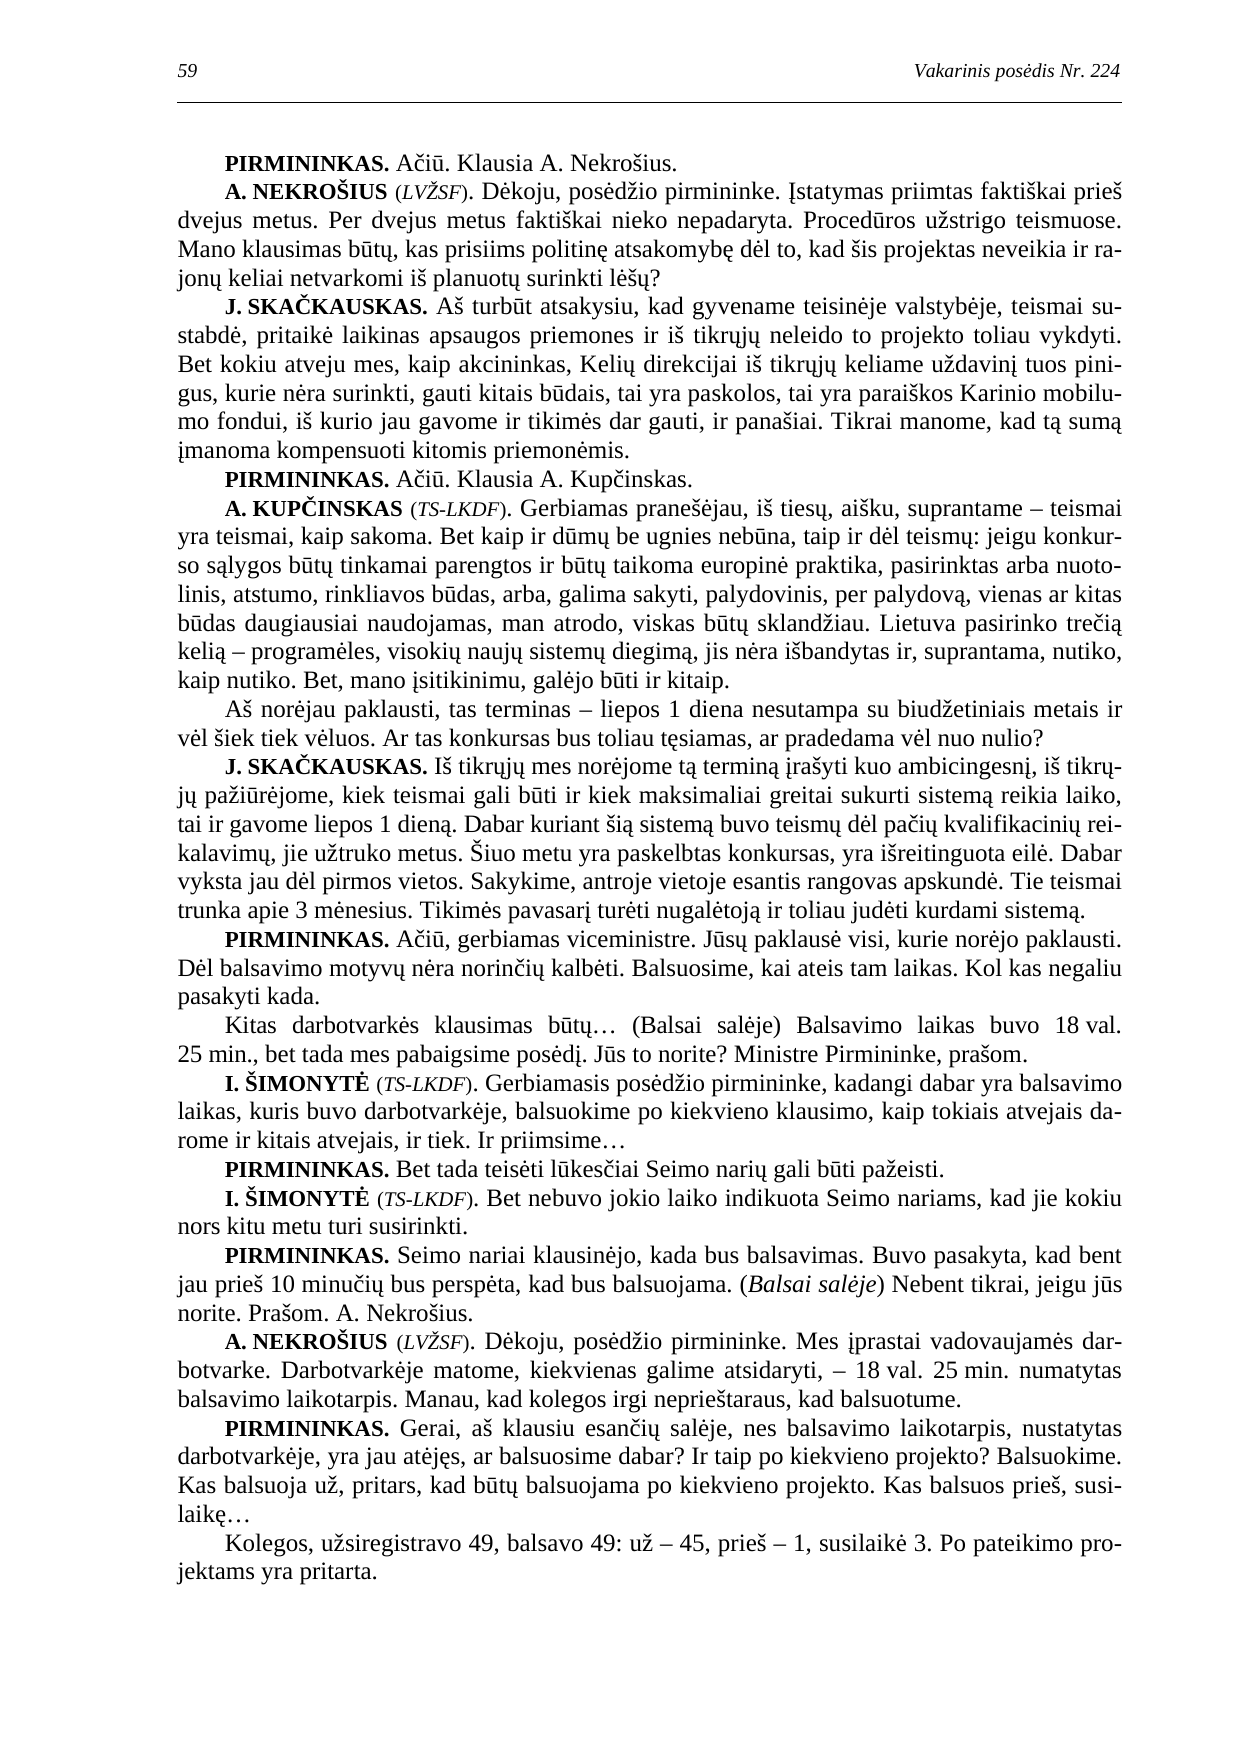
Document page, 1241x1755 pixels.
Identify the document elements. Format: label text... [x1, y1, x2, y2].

text PIRMININKAS. Ge­rai, aš klau­siu esan­čių sa­lė­je, nes bal­sa­vi­mo lai­ko­tar­pis, nu­sta­ty­tas dar­bo­tvarkėje, yra jau at­ėjęs, ar bal­suo­si­me da­bar? Ir taip po kiek­vie­no pro­jek­to? Bal­suo­ki­me. Kas bal­suo­ja už, pri­tars, kad bū­tų bal­suo­ja­ma po kiek­vie­no pro­jek­to. Kas bal­suos prieš, su­si­lai­kę… [177, 1413, 1122, 1528]
text I. ŠIMONYTĖ (TS-LKDF). Ger­bia­ma­sis po­sė­džio pir­mi­nin­ke, ka­dan­gi da­bar yra bal­sa­vi­mo lai­kas, ku­ris bu­vo dar­bo­tvarkėje, bal­suo­ki­me po kiek­vie­no klau­si­mo, kaip to­kiais at­ve­jais da­ro­me ir ki­tais at­ve­jais, ir tiek. Ir pri­im­si­me… [177, 1068, 1122, 1154]
text PIRMININKAS. Ačiū. Klau­sia A. Ne­kro­šius. [177, 148, 1122, 176]
text Ki­tas dar­bo­tvarkės klau­si­mas bū­tų… (Bal­sai sa­lė­je) Bal­sa­vi­mo lai­kas bu­vo 18 val. 25 min., bet ta­da mes pa­baig­si­me po­sė­dį. Jūs to no­ri­te? Mi­nist­re Pir­mi­nin­ke, pra­šom. [177, 1010, 1122, 1068]
text A. NEKROŠIUS (LVŽSF). Dė­ko­ju, po­sė­džio pir­mi­nin­ke. Įsta­ty­mas pri­im­tas fak­tiš­kai prieš dve­jus me­tus. Per dve­jus me­tus fak­tiš­kai nie­ko ne­pa­da­ry­ta. Pro­ce­dū­ros už­stri­go teis­muo­se. Ma­no klau­si­mas bū­tų, kas pri­si­ims po­li­ti­nę at­sa­ko­my­bę dėl to, kad šis pro­jek­tas ne­vei­kia ir ra­jo­nų ke­liai ne­tvar­ko­mi iš pla­nuo­tų su­rink­ti lė­šų? [177, 176, 1122, 291]
text I. ŠIMONYTĖ (TS-LKDF). Bet ne­bu­vo jo­kio lai­ko in­di­kuo­ta Sei­mo na­riams, kad jie ko­kiu nors ki­tu me­tu tu­ri su­si­rink­ti. [177, 1183, 1122, 1240]
text A. KUPČINSKAS (TS-LKDF). Ger­bia­mas pra­ne­šė­jau, iš tie­sų, aiš­ku, su­pran­ta­me – teis­mai yra teis­mai, kaip sa­ko­ma. Bet kaip ir dū­mų be ug­nies ne­bū­na, taip ir dėl teis­mų: jei­gu kon­kur­so są­ly­gos bū­tų tin­ka­mai pa­reng­tos ir bū­tų tai­ko­ma eu­ro­pi­nė prak­ti­ka, pa­si­rink­tas ar­ba nuo­to­li­nis, at­stu­mo, rin­klia­vos bū­das, ar­ba, ga­li­ma sa­ky­ti, pa­ly­do­vi­nis, per pa­ly­do­vą, vie­nas ar ki­tas bū­das dau­giau­siai nau­do­ja­mas, man at­ro­do, vis­kas bū­tų sklan­džiau. Lie­tu­va pa­si­rin­ko tre­čią ke­lią – pro­gra­mė­les, vi­so­kių nau­jų sis­te­mų die­gi­mą, jis nė­ra iš­ban­dy­tas ir, su­pran­ta­ma, nu­ti­ko, kaip nu­ti­ko. Bet, ma­no įsi­ti­ki­ni­mu, ga­lė­jo bū­ti ir ki­taip. [177, 493, 1122, 694]
text J. SKAČKAUSKAS. Aš tur­būt at­sa­ky­siu, kad gy­ve­na­me tei­si­nė­je vals­ty­bė­je, teis­mai su­stab­dė, pri­tai­kė lai­ki­nas ap­sau­gos prie­mo­nes ir iš tik­rų­jų ne­lei­do to pro­jek­to to­liau vyk­dy­ti. Bet ko­kiu at­ve­ju mes, kaip ak­ci­nin­kas, Ke­lių di­rek­ci­jai iš tik­rų­jų ke­lia­me už­da­vi­nį tuos pi­ni­gus, ku­rie nė­ra su­rink­ti, gau­ti ki­tais bū­dais, tai yra pa­sko­los, tai yra pa­raiš­kos Ka­ri­nio mo­bi­lu­mo fon­dui, iš ku­rio jau ga­vo­me ir ti­ki­mės dar gau­ti, ir pa­na­šiai. Tik­rai ma­no­me, kad tą su­mą įma­no­ma kom­pen­suo­ti ki­to­mis prie­mo­nė­mis. [177, 291, 1122, 464]
text Aš no­rė­jau pa­klaus­ti, tas ter­mi­nas – lie­pos 1 die­na ne­su­tam­pa su biu­dže­ti­niais me­tais ir vėl šiek tiek vė­luos. Ar tas kon­kur­sas bus to­liau tę­sia­mas, ar pra­de­da­ma vėl nuo nu­lio? [177, 694, 1122, 751]
text PIRMININKAS. Ačiū. Klau­sia A. Kup­čins­kas. [177, 464, 1122, 493]
text Ko­le­gos, už­si­re­gist­ra­vo 49, bal­sa­vo 49: už – 45, prieš – 1, su­si­lai­kė 3. Po pa­tei­ki­mo pro­jek­tams yra pri­tar­ta. [177, 1528, 1122, 1585]
text J. SKAČKAUSKAS. Iš tik­rų­jų mes no­rė­jo­me tą ter­mi­ną įra­šy­ti kuo am­bi­cin­ges­nį, iš tik­rų­jų pa­žiū­rė­jo­me, kiek teis­mai ga­li bū­ti ir kiek mak­si­ma­liai grei­tai su­kur­ti sis­te­mą rei­kia lai­ko, tai ir ga­vo­me lie­pos 1 die­ną. Da­bar ku­riant šią sis­te­mą bu­vo teis­mų dėl pa­čių kva­li­fi­ka­ci­nių rei­ka­la­vi­mų, jie už­tru­ko me­tus. Šiuo me­tu yra pa­skelb­tas kon­kur­sas, yra iš­rei­tin­guo­ta ei­lė. Da­bar vyks­ta jau dėl pir­mos vie­tos. Sa­ky­ki­me, ant­ro­je vie­to­je esan­tis ran­go­vas ap­skun­dė. Tie teis­mai trun­ka apie 3 mė­ne­sius. Ti­ki­mės pa­va­sa­rį tu­rė­ti nu­ga­lė­to­ją ir to­liau ju­dė­ti kur­da­mi sis­te­mą. [177, 751, 1122, 924]
text PIRMININKAS. Sei­mo na­riai klau­si­nė­jo, ka­da bus bal­sa­vi­mas. Bu­vo pa­sa­ky­ta, kad bent jau prieš 10 mi­nu­čių bus per­spė­ta, kad bus bal­suo­ja­ma. (Bal­sai sa­lė­je) Ne­bent tik­rai, jei­gu jūs no­ri­te. Pra­šom. A. Ne­kro­šius. [177, 1240, 1122, 1326]
text PIRMININKAS. Bet ta­da tei­sė­ti lū­kes­čiai Sei­mo na­rių ga­li bū­ti pa­žeis­ti. [177, 1154, 1122, 1183]
text A. NEKROŠIUS (LVŽSF). Dė­ko­ju, po­sė­džio pir­mi­nin­ke. Mes įpras­tai va­do­vau­ja­mės dar­bo­tvarke. Dar­bo­tvarkėje ma­to­me, kiek­vie­nas ga­li­me at­si­da­ry­ti, – 18 val. 25 min. nu­ma­ty­tas bal­sa­vi­mo lai­ko­tar­pis. Ma­nau, kad ko­le­gos ir­gi ne­pri­eš­ta­raus, kad bal­suo­tu­me. [177, 1326, 1122, 1413]
text PIRMININKAS. Ačiū, ger­bia­mas vi­ce­mi­nist­re. Jū­sų pa­klau­sė vi­si, ku­rie no­rė­jo pa­klaus­ti. Dėl bal­sa­vi­mo mo­ty­vų nė­ra no­rin­čių kal­bė­ti. Bal­suo­si­me, kai at­eis tam lai­kas. Kol kas ne­ga­liu pa­sa­ky­ti ka­da. [177, 924, 1122, 1010]
